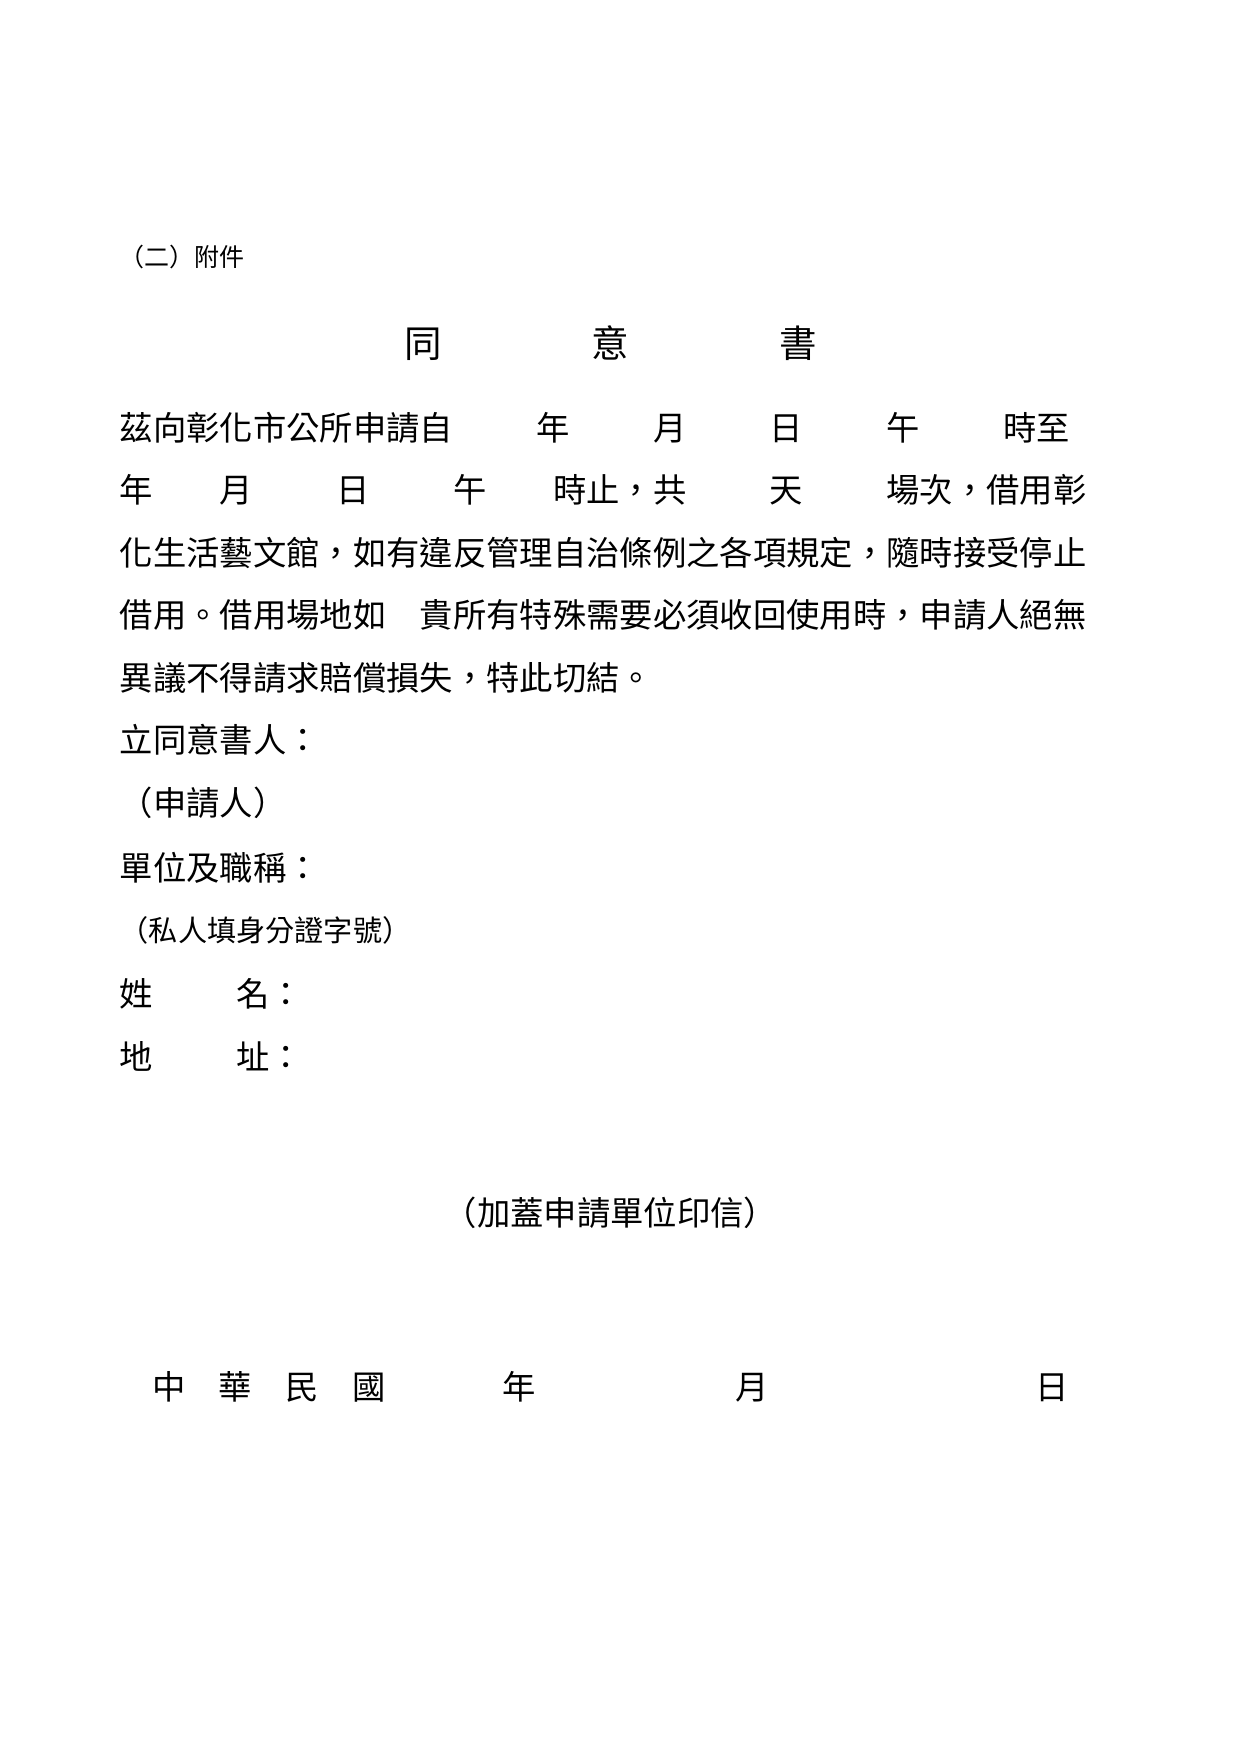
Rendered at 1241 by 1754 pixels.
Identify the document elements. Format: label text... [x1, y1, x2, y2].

table_cell 立同意書人： [117, 697, 1104, 759]
table_cell 茲向彰化市公所申請自 年 月 日 午 時至 年 月 日 午 時止，共 天 場次，借用彰化生活藝文館，如有違反管理自治條例之各項規定，隨時接受停止借用。借用場地如 貴所有特殊需要必須收回使用時，申請人絕無異議不得請求賠償損失，特此切結。 [117, 384, 1104, 697]
table_cell 單位及職稱： [117, 824, 1104, 887]
table_cell （申請人） [117, 759, 1104, 822]
table_cell （私人填身分證字號） [117, 887, 1104, 951]
table_cell 同 意 書 [117, 276, 1104, 384]
table_cell 姓 名： [117, 951, 1104, 1013]
table_cell 中 華 民 國 年 月 日 [117, 1326, 1104, 1424]
table_cell （加蓋申請單位印信） [117, 1076, 1104, 1326]
table_cell 地 址： [117, 1013, 1104, 1076]
table_header （二）附件 [117, 214, 1104, 276]
